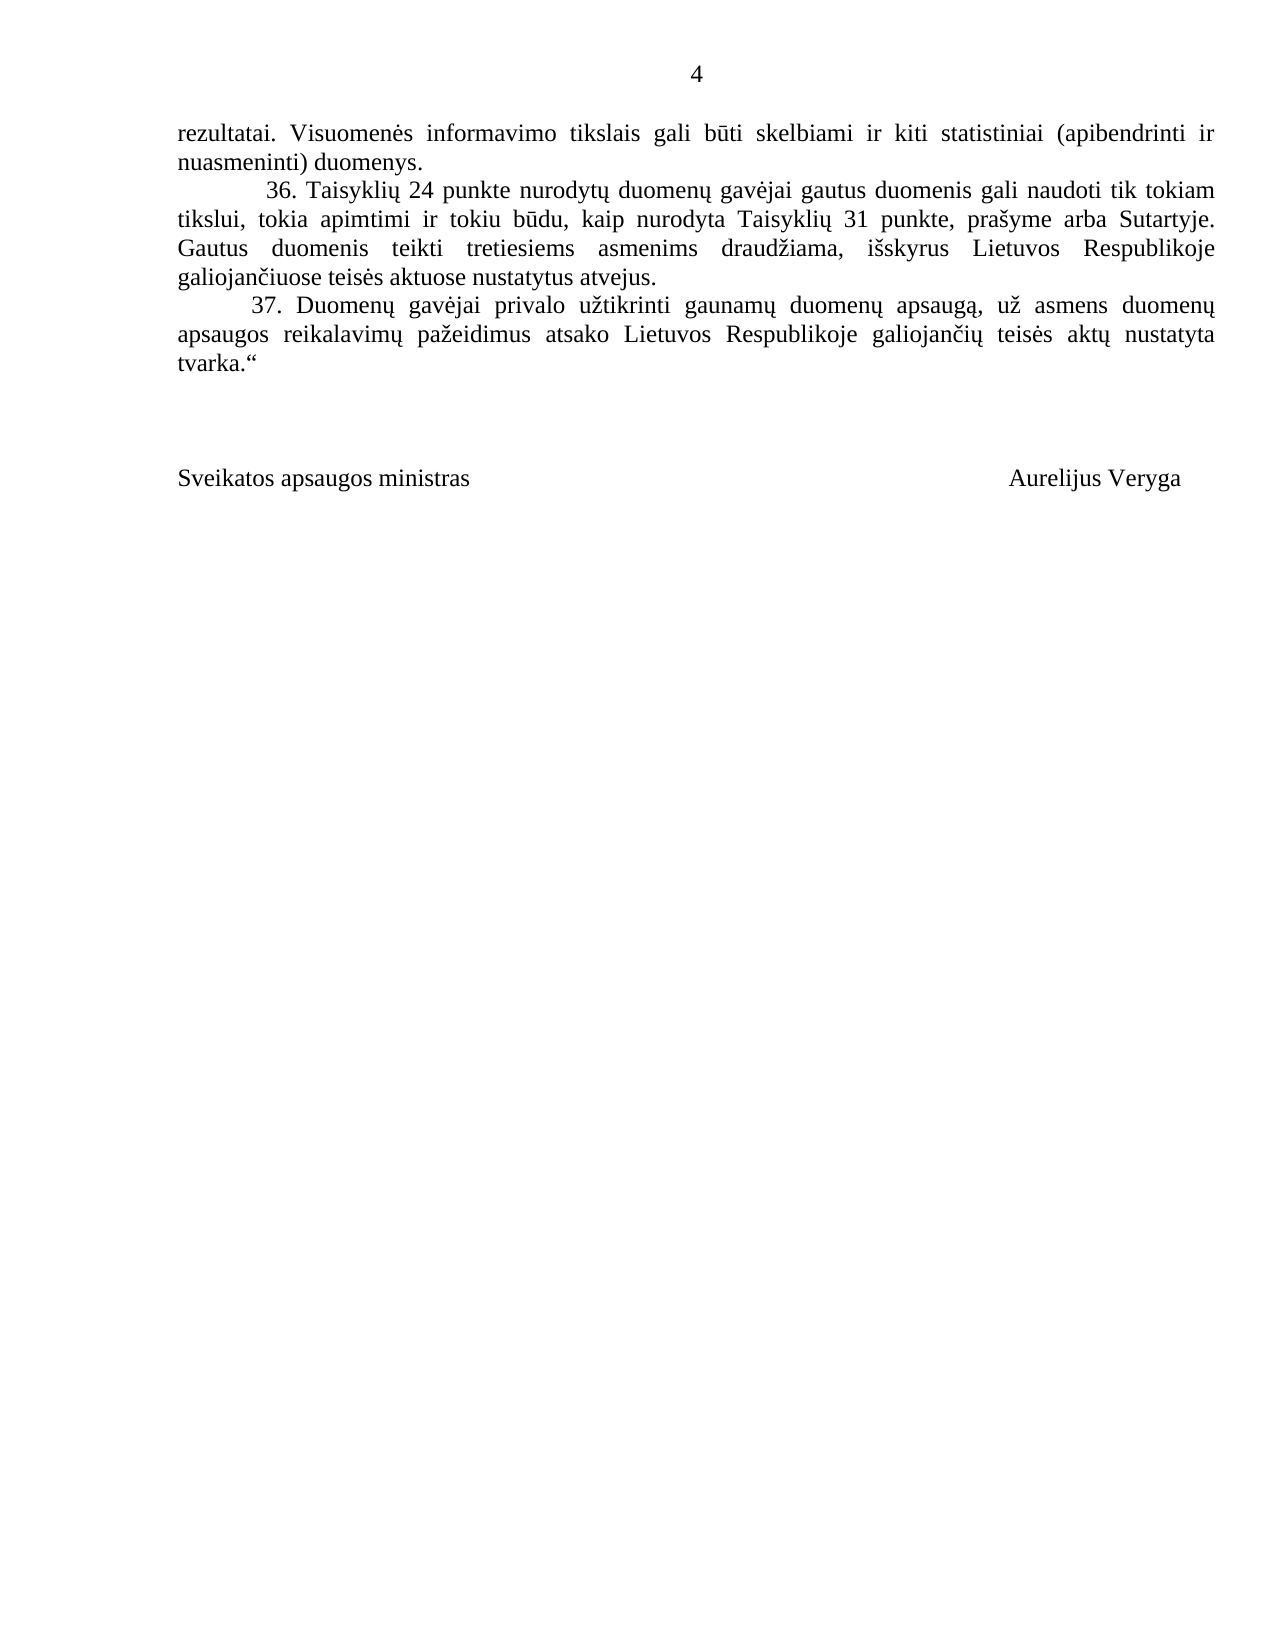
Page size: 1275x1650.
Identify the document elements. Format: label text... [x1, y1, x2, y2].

text 36. Taisyklių 24 punkte nurodytų duomenų gavėjai gautus duomenis gali naudoti tik tokiam tikslui, tokia apimtimi ir tokiu būdu, kaip nurodyta Taisyklių 31 punkte, prašyme arba Sutartyje. Gautus duomenis teikti tretiesiems asmenims draudžiama, išskyrus Lietuvos Respublikoje galiojančiuose teisės aktuose nustatytus atvejus. [177, 176, 1216, 291]
text 37. Duomenų gavėjai privalo užtikrinti gaunamų duomenų apsaugą, už asmens duomenų apsaugos reikalavimų pažeidimus atsako Lietuvos Respublikoje galiojančių teisės aktų nustatyta tvarka.“ [177, 291, 1216, 377]
text rezultatai. Visuomenės informavimo tikslais gali būti skelbiami ir kiti statistiniai (apibendrinti ir nuasmeninti) duomenys. [177, 118, 1216, 176]
text Sveikatos apsaugos ministras Aurelijus Veryga [177, 463, 1216, 492]
